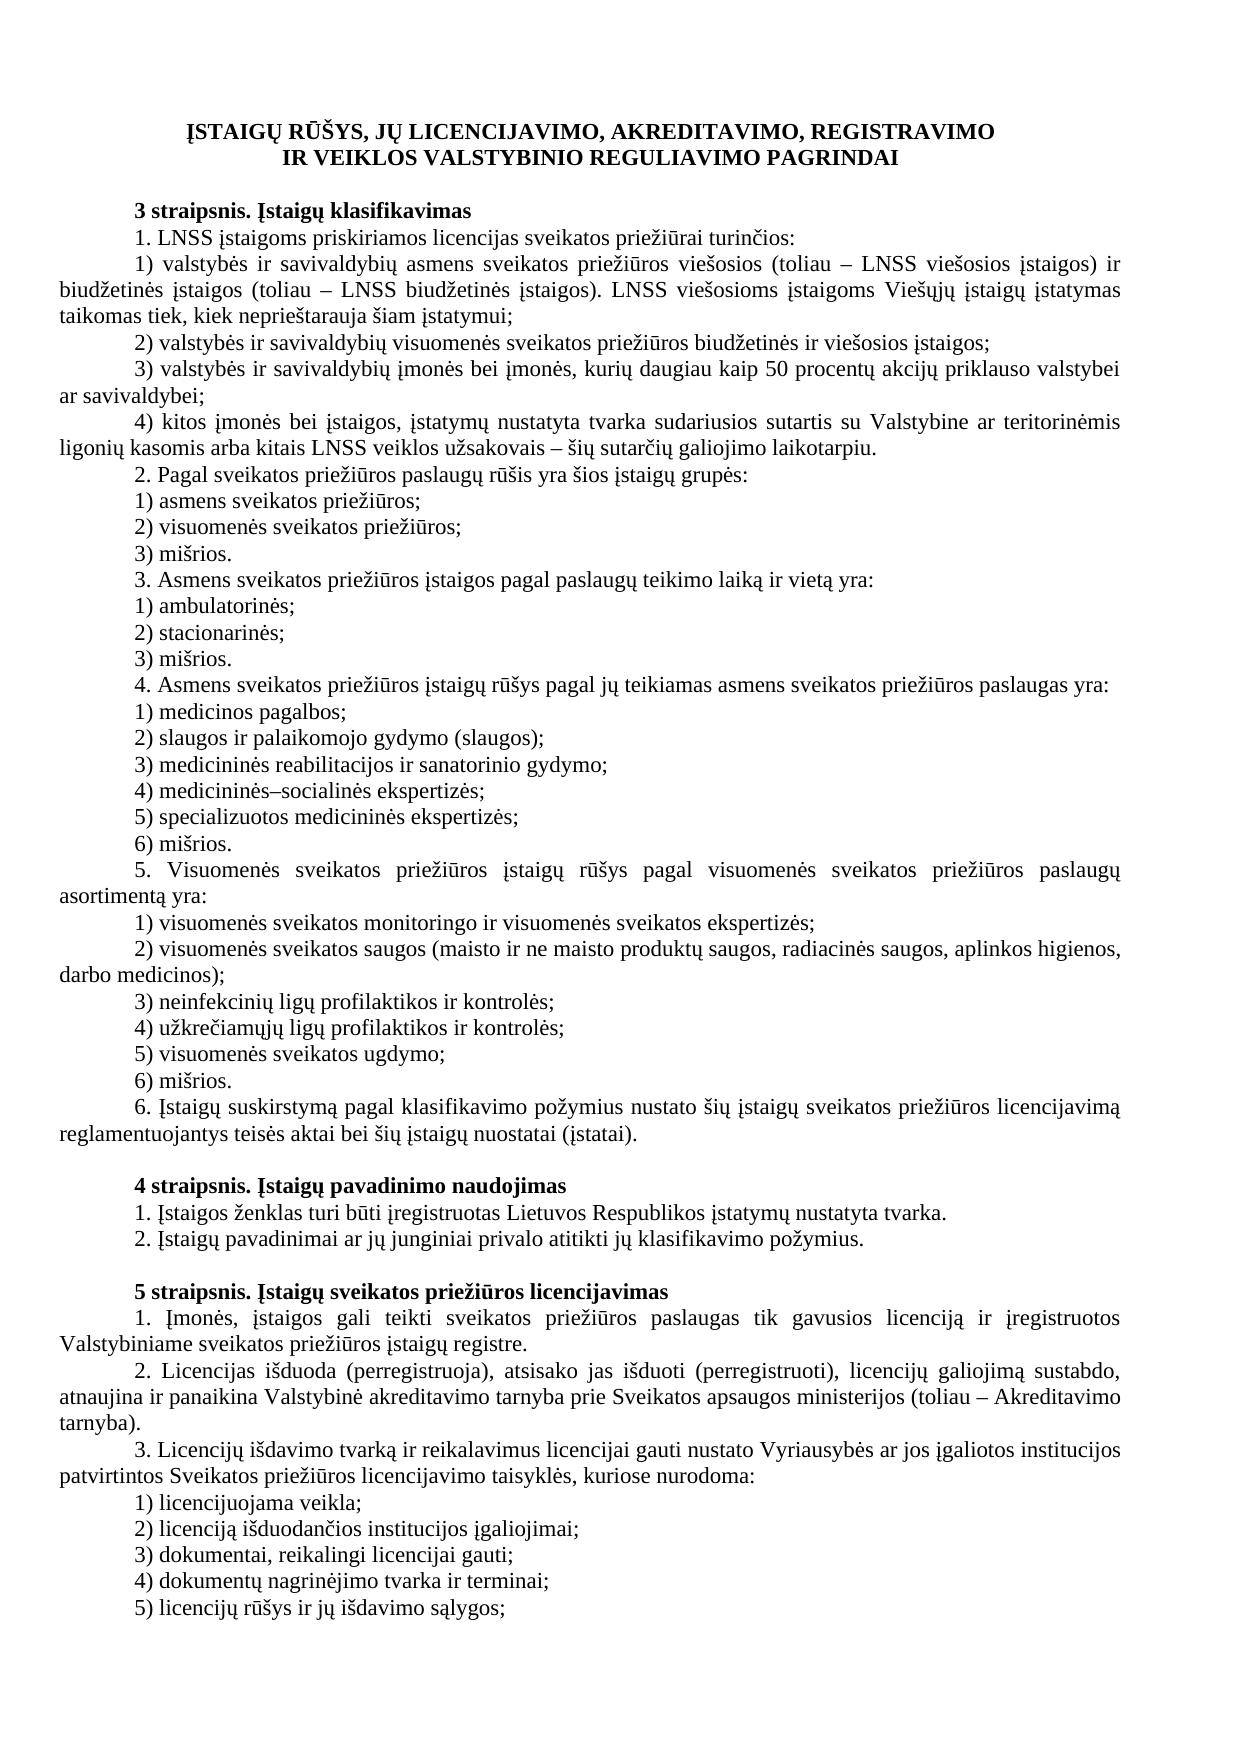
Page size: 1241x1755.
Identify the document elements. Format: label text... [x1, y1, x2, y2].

text 3) valstybės ir savivaldybių įmonės bei įmonės, kurių daugiau kaip 50 procentų akcijų priklauso valstybei ar savivaldybei; [59, 355, 1122, 408]
text 2. Įstaigų pavadinimai ar jų junginiai privalo atitikti jų klasifikavimo požymius. [59, 1225, 1122, 1251]
text 2) valstybės ir savivaldybių visuomenės sveikatos priežiūros biudžetinės ir viešosios įstaigos; [59, 329, 1122, 355]
text 6) mišrios. [59, 1067, 1122, 1093]
text 3 straipsnis. Įstaigų klasifikavimas [59, 197, 1122, 223]
text 2) visuomenės sveikatos saugos (maisto ir ne maisto produktų saugos, radiacinės saugos, aplinkos higienos, darbo medicinos); [59, 935, 1122, 988]
text 5) licencijų rūšys ir jų išdavimo sąlygos; [59, 1594, 1122, 1620]
text 5) visuomenės sveikatos ugdymo; [59, 1041, 1122, 1067]
text 4) medicininės–socialinės ekspertizės; [59, 777, 1122, 803]
text 4) dokumentų nagrinėjimo tvarka ir terminai; [59, 1568, 1122, 1594]
text 4) kitos įmonės bei įstaigos, įstatymų nustatyta tvarka sudariusios sutartis su Valstybine ar teritorinėmis ligonių kasomis arba kitais LNSS veiklos užsakovais – šių sutarčių galiojimo laikotarpiu. [59, 408, 1122, 461]
text 2) licenciją išduodančios institucijos įgaliojimai; [59, 1515, 1122, 1541]
text 1) medicinos pagalbos; [59, 698, 1122, 724]
text 2) slaugos ir palaikomojo gydymo (slaugos); [59, 724, 1122, 751]
text 3) mišrios. [59, 645, 1122, 672]
text 1) visuomenės sveikatos monitoringo ir visuomenės sveikatos ekspertizės; [59, 909, 1122, 935]
text 5) specializuotos medicininės ekspertizės; [59, 803, 1122, 830]
text 3. Asmens sveikatos priežiūros įstaigos pagal paslaugų teikimo laiką ir vietą yra: [59, 566, 1122, 592]
text 2) visuomenės sveikatos priežiūros; [59, 513, 1122, 540]
text 4 straipsnis. Įstaigų pavadinimo naudojimas [59, 1172, 1122, 1199]
text 1. Įmonės, įstaigos gali teikti sveikatos priežiūros paslaugas tik gavusios licenciją ir įregistruotos Valstybiniame sveikatos priežiūros įstaigų registre. [59, 1304, 1122, 1357]
text 3. Licencijų išdavimo tvarką ir reikalavimus licencijai gauti nustato Vyriausybės ar jos įgaliotos institucijos patvirtintos Sveikatos priežiūros licencijavimo taisyklės, kuriose nurodoma: [59, 1436, 1122, 1488]
text 2. Pagal sveikatos priežiūros paslaugų rūšis yra šios įstaigų grupės: [59, 461, 1122, 487]
text 3) mišrios. [59, 540, 1122, 566]
text 1) ambulatorinės; [59, 592, 1122, 619]
text 1. Įstaigos ženklas turi būti įregistruotas Lietuvos Respublikos įstatymų nustatyta tvarka. [59, 1199, 1122, 1225]
text Įstaigų rūšys, jų LICENCIJAVIMO, akreditavimo, registravimo [59, 118, 1122, 144]
text 1. LNSS įstaigoms priskiriamos licencijas sveikatos priežiūrai turinčios: [59, 223, 1122, 250]
text 6) mišrios. [59, 830, 1122, 856]
text 1) licencijuojama veikla; [59, 1488, 1122, 1515]
text 3) neinfekcinių ligų profilaktikos ir kontrolės; [59, 988, 1122, 1014]
text 5 straipsnis. Įstaigų sveikatos priežiūros licencijavimas [59, 1278, 1122, 1304]
text 4. Asmens sveikatos priežiūros įstaigų rūšys pagal jų teikiamas asmens sveikatos priežiūros paslaugas yra: [59, 672, 1122, 698]
text 2) stacionarinės; [59, 619, 1122, 645]
text 3) dokumentai, reikalingi licencijai gauti; [59, 1541, 1122, 1568]
text 1) valstybės ir savivaldybių asmens sveikatos priežiūros viešosios (toliau – LNSS viešosios įstaigos) ir biudžetinės įstaigos (toliau – LNSS biudžetinės įstaigos). LNSS viešosioms įstaigoms Viešųjų įstaigų įstatymas taikomas tiek, kiek neprieštarauja šiam įstatymui; [59, 250, 1122, 329]
text 6. Įstaigų suskirstymą pagal klasifikavimo požymius nustato šių įstaigų sveikatos priežiūros licencijavimą reglamentuojantys teisės aktai bei šių įstaigų nuostatai (įstatai). [59, 1093, 1122, 1146]
text 4) užkrečiamųjų ligų profilaktikos ir kontrolės; [59, 1014, 1122, 1041]
text ir veiklos valstybinio reguliavimo pagrindai [59, 144, 1122, 171]
text 2. Licencijas išduoda (perregistruoja), atsisako jas išduoti (perregistruoti), licencijų galiojimą sustabdo, atnaujina ir panaikina Valstybinė akreditavimo tarnyba prie Sveikatos apsaugos ministerijos (toliau – Akreditavimo tarnyba). [59, 1357, 1122, 1436]
text 1) asmens sveikatos priežiūros; [59, 487, 1122, 513]
text 3) medicininės reabilitacijos ir sanatorinio gydymo; [59, 751, 1122, 777]
text 5. Visuomenės sveikatos priežiūros įstaigų rūšys pagal visuomenės sveikatos priežiūros paslaugų asortimentą yra: [59, 856, 1122, 909]
